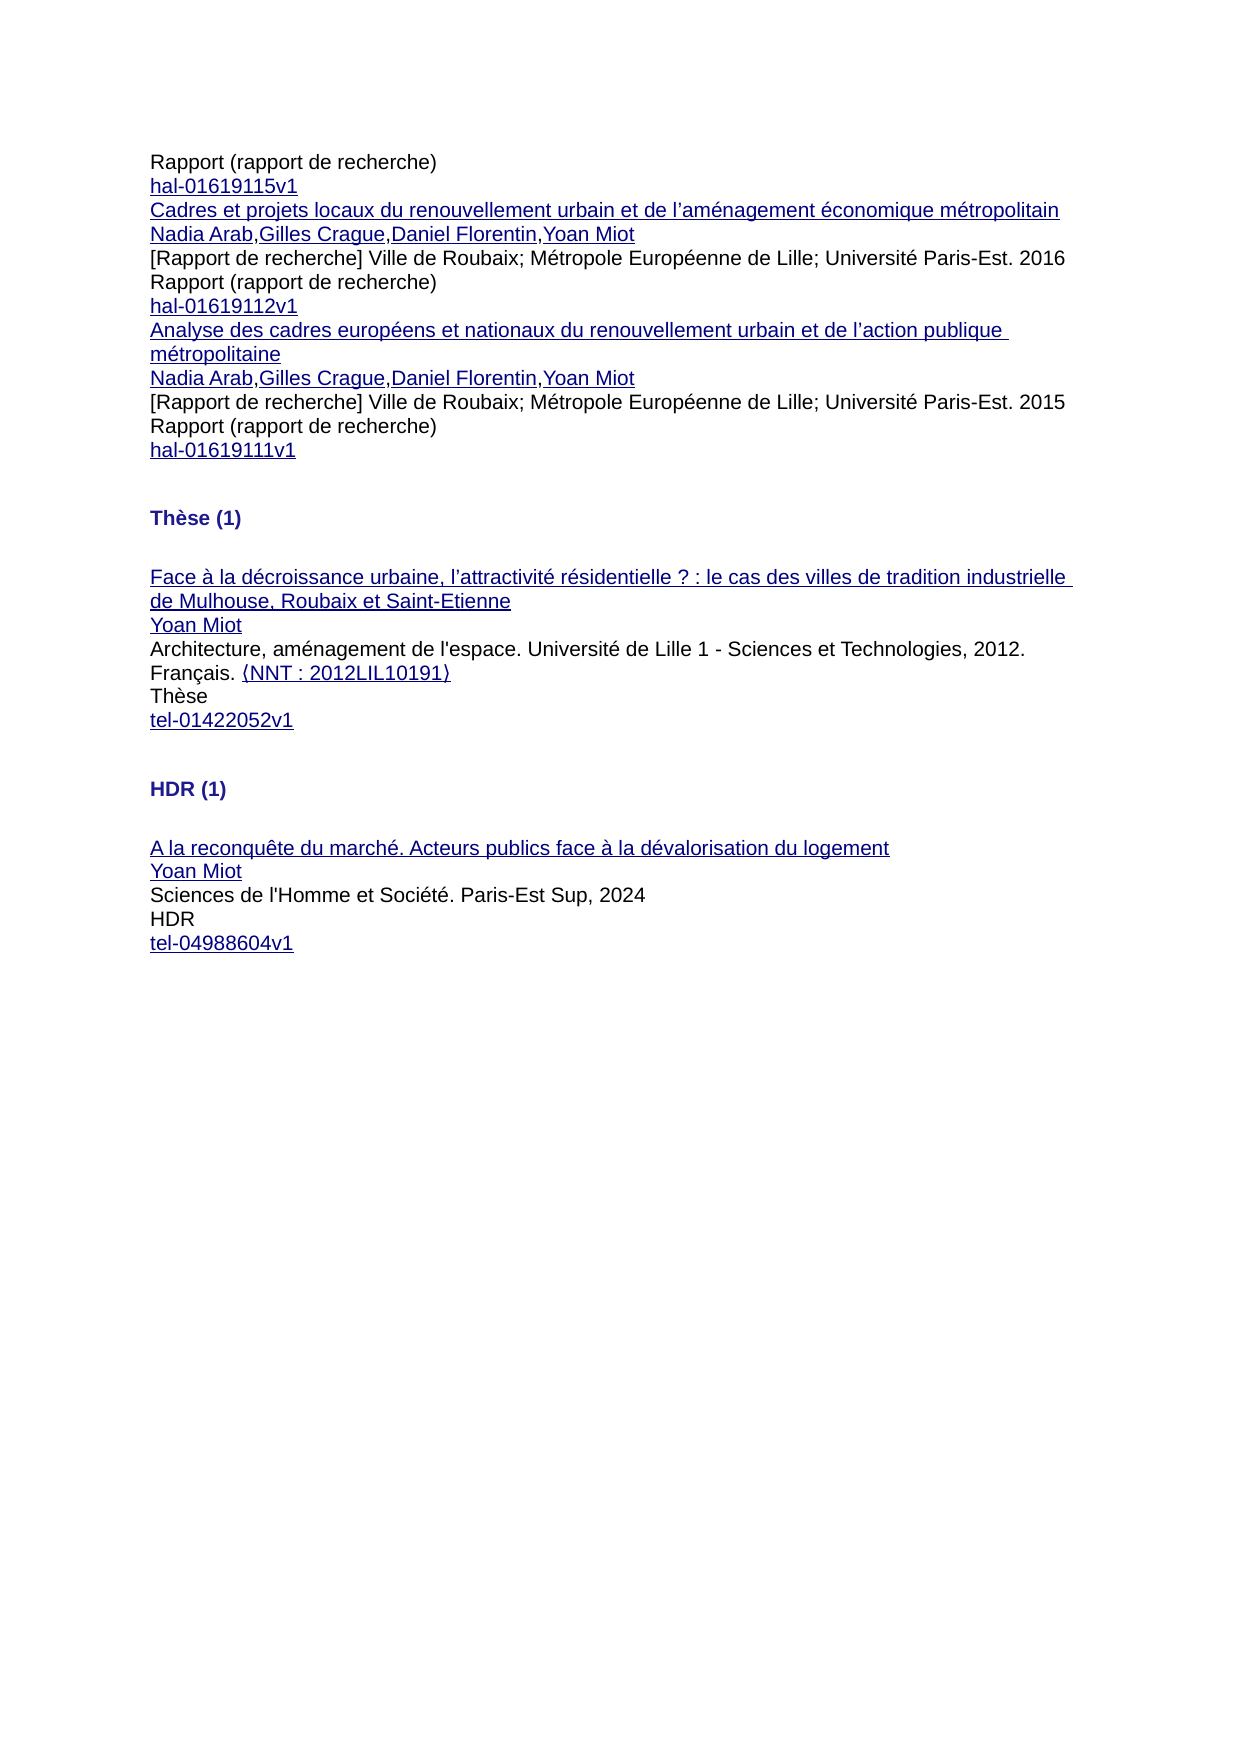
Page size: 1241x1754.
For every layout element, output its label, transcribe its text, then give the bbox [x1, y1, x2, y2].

subtitle Thèse (1) [150, 506, 1090, 530]
table_header A la reconquête du marché. Acteurs publics face à la dévalorisation du logement Yoan Miot Sciences de l'Homme et Société. Paris-Est Sup, 2024 HDR tel-04988604v1 [150, 835, 1090, 955]
subtitle HDR (1) [150, 777, 1090, 801]
table_header Face à la décroissance urbaine, l’attractivité résidentielle ? : le cas des villes de tradition industrielle de Mulhouse, Roubaix et Saint-Etienne Yoan Miot Architecture, aménagement de l'espace. Université de Lille 1 - Sciences et Technologies, 2012. Français. ⟨NNT : 2012LIL10191⟩ Thèse tel-01422052v1 [150, 565, 1090, 732]
table_cell Rapport (rapport de recherche) hal-01619115v1 [150, 150, 1090, 198]
table_cell Cadres et projets locaux du renouvellement urbain et de l’aménagement économique métropolitain Nadia Arab,Gilles Crague,Daniel Florentin,Yoan Miot [Rapport de recherche] Ville de Roubaix; Métropole Européenne de Lille; Université Paris-Est. 2016 Rapport (rapport de recherche) hal-01619112v1 [150, 198, 1090, 318]
table_cell Analyse des cadres européens et nationaux du renouvellement urbain et de l’action publique métropolitaine Nadia Arab,Gilles Crague,Daniel Florentin,Yoan Miot [Rapport de recherche] Ville de Roubaix; Métropole Européenne de Lille; Université Paris-Est. 2015 Rapport (rapport de recherche) hal-01619111v1 [150, 318, 1090, 461]
